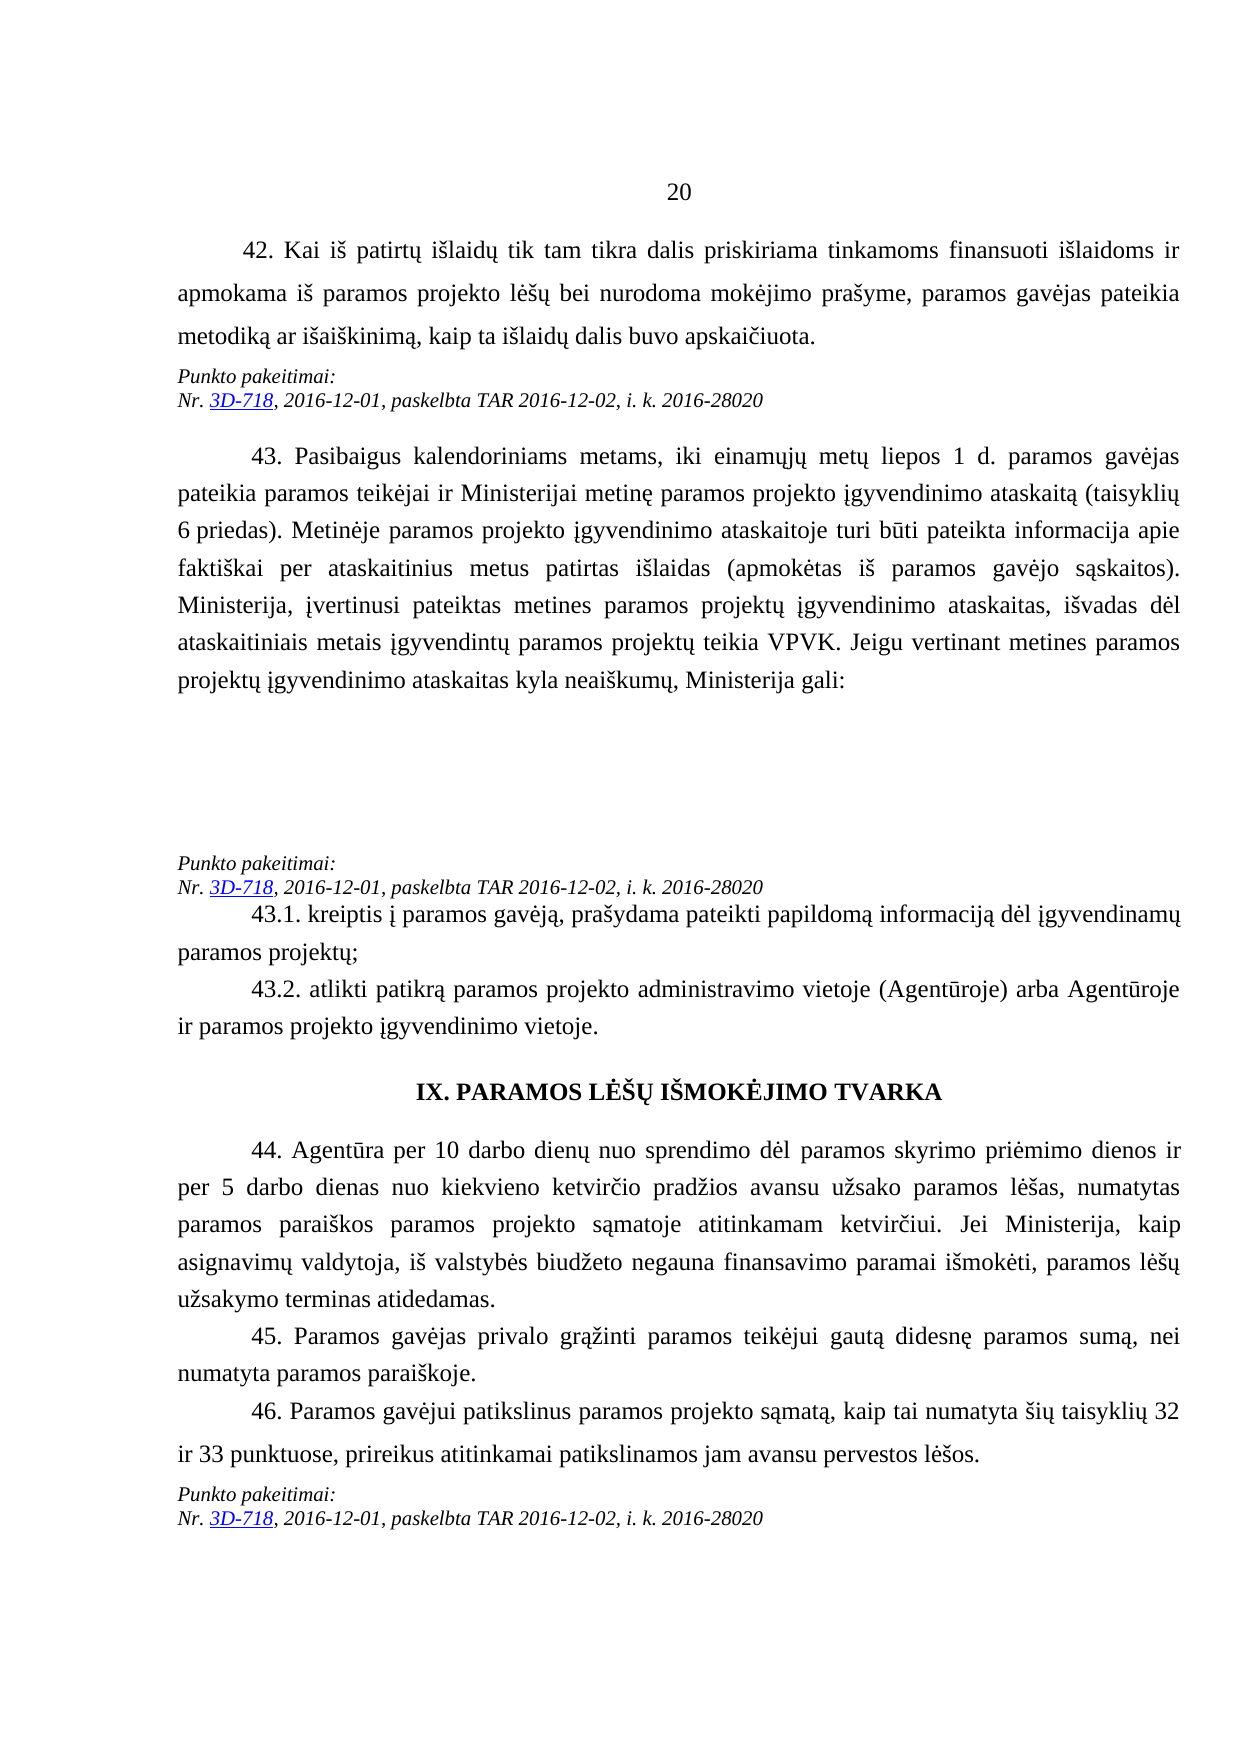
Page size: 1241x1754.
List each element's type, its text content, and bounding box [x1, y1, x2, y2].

text 44. Agentūra per 10 darbo dienų nuo sprendimo dėl paramos skyrimo priėmimo dienos ir per 5 darbo dienas nuo kiekvieno ketvirčio pradžios avansu užsako paramos lėšas, numatytas paramos paraiškos paramos projekto sąmatoje atitinkamam ketvirčiui. Jei Ministerija, kaip asignavimų valdytoja, iš valstybės biudžeto negauna finansavimo paramai išmokėti, paramos lėšų užsakymo terminas atidedamas. [177, 1135, 1181, 1313]
text Nr. 3D-718, 2016-12-01, paskelbta TAR 2016-12-02, i. k. 2016-28020 [177, 388, 1181, 412]
text 43.1. kreiptis į paramos gavėją, prašydama pateikti papildomą informaciją dėl įgyvendinamų paramos projektų; [177, 899, 1181, 965]
text Punkto pakeitimai: [177, 364, 1181, 388]
text Punkto pakeitimai: [177, 851, 1181, 875]
text Nr. 3D-718, 2016-12-01, paskelbta TAR 2016-12-02, i. k. 2016-28020 [177, 1506, 1181, 1530]
text 43. Pasibaigus kalendoriniams metams, iki einamųjų metų liepos 1 d. paramos gavėjas pateikia paramos teikėjai ir Ministerijai metinę paramos projekto įgyvendinimo ataskaitą (taisyklių 6 priedas). Metinėje paramos projekto įgyvendinimo ataskaitoje turi būti pateikta informacija apie faktiškai per ataskaitinius metus patirtas išlaidas (apmokėtas iš paramos gavėjo sąskaitos). Ministerija, įvertinusi pateiktas metines paramos projektų įgyvendinimo ataskaitas, išvadas dėl ataskaitiniais metais įgyvendintų paramos projektų teikia VPVK. Jeigu vertinant metines paramos projektų įgyvendinimo ataskaitas kyla neaiškumų, Ministerija gali: [177, 441, 1181, 693]
text Punkto pakeitimai: [177, 1482, 1181, 1506]
text 46. Paramos gavėjui patikslinus paramos projekto sąmatą, kaip tai numatyta šių taisyklių 32 ir 33 punktuose, prireikus atitinkamai patikslinamos jam avansu pervestos lėšos. [177, 1396, 1181, 1468]
text 43.2. atlikti patikrą paramos projekto administravimo vietoje (Agentūroje) arba Agentūroje ir paramos projekto įgyvendinimo vietoje. [177, 974, 1181, 1040]
text 45. Paramos gavėjas privalo grąžinti paramos teikėjui gautą didesnę paramos sumą, nei numatyta paramos paraiškoje. [177, 1321, 1181, 1387]
text 42. Kai iš patirtų išlaidų tik tam tikra dalis priskiriama tinkamoms finansuoti išlaidoms ir apmokama iš paramos projekto lėšų bei nurodoma mokėjimo prašyme, paramos gavėjas pateikia metodiką ar išaiškinimą, kaip ta išlaidų dalis buvo apskaičiuota. [177, 235, 1181, 350]
text Nr. 3D-718, 2016-12-01, paskelbta TAR 2016-12-02, i. k. 2016-28020 [177, 875, 1181, 899]
text IX. PARAMOS LĖŠŲ IŠMOKĖJIMO TVARKA [177, 1077, 1181, 1106]
